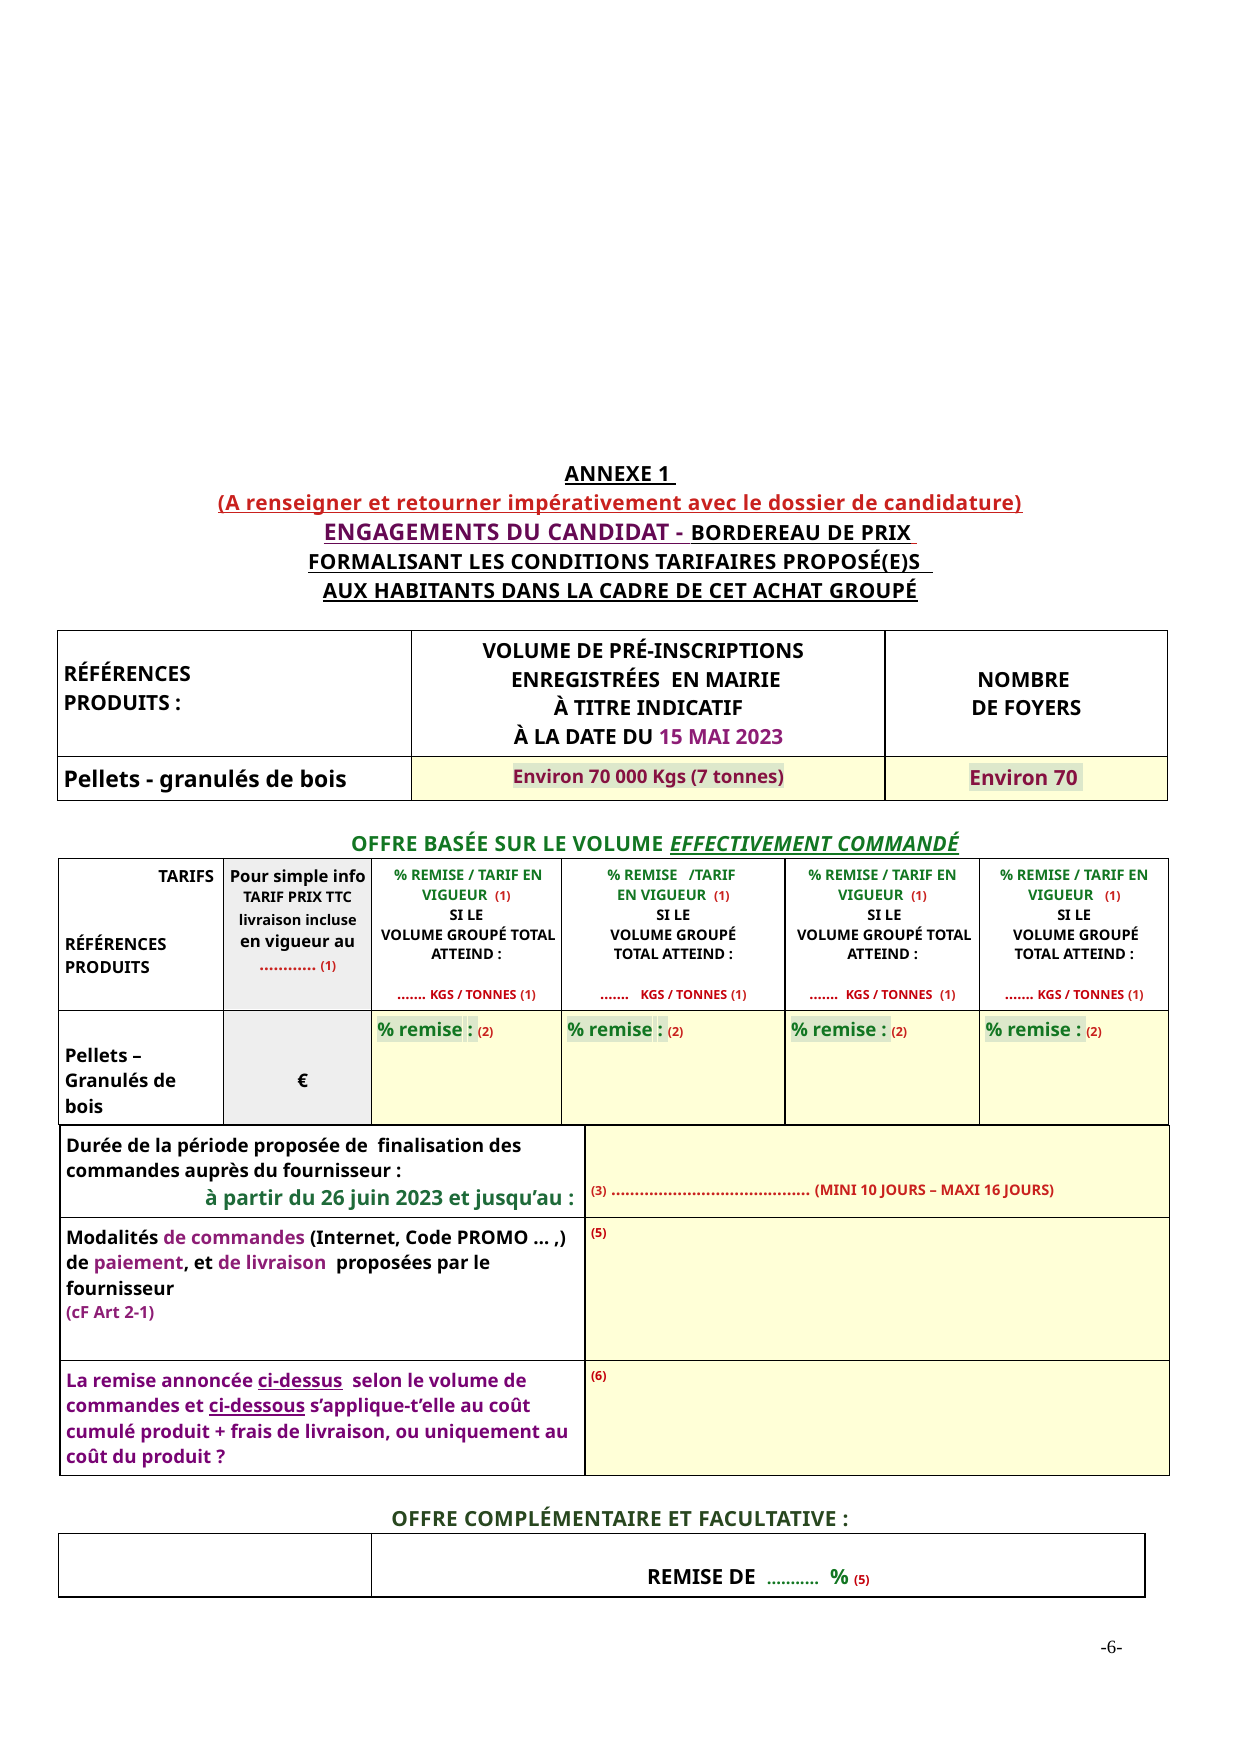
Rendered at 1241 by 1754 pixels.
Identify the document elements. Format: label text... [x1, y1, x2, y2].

table_header % REMISE /tarif en vigueur (1) si le volume GROUPé total atteinD : ……. KGS / tonnes (1) [562, 859, 784, 1009]
table_header VOLUME De pré-inscriptiOnS ENREGISTRéES en MAIRIE à titre indicatiF à LA DATE DU 15 mai 2023 [412, 631, 884, 756]
table_header % REMISE / tarif en vigueur (1) si le volume GROUPé total atteinD : ……. KGS / tonnes (1) [786, 859, 979, 1009]
table_cell Environ 70 000 Kgs (7 tonnes) [412, 757, 884, 800]
list OFFRE BASéE SUR LE VOLUME effectivement commandé [156, 829, 1122, 858]
table_header % REMISE / tarif en vigueur (1) si le volume GROUPé total atteinD : ……. KGS / tonnes (1) [980, 859, 1168, 1009]
table_cell (5) [586, 1218, 1169, 1360]
table_header % REMISE / tarif en vigueur (1) si le volume GROUPé total atteinD : ……. KGS / tonnes (1) [372, 859, 561, 1009]
table_cell € [224, 1011, 371, 1124]
text aux habitants DANS LA CADRE DE CET ACHAT GROUPé [118, 576, 1122, 604]
table_header Nombre de foyers [886, 631, 1167, 756]
table_header (3) …………………………………… (mini 10 jours – MAXI 16 JOURS) [586, 1126, 1169, 1217]
text ENGAGEMENTS DU CANDIDAT - BORDEREAU DE PRIX [118, 516, 1122, 547]
table_cell % remise : (2) [372, 1011, 561, 1124]
text FORMALISANT LES conditions TARIFAIRES PROPOSé(e)S [118, 547, 1122, 576]
table_cell % remise : (2) [980, 1011, 1168, 1124]
table_cell % remise : (2) [786, 1011, 979, 1124]
table_header [59, 1534, 371, 1596]
text ANNEXE 1 [118, 459, 1122, 488]
table_cell La remise annoncée ci-dessus selon le volume de commandes et ci-dessous s’applique-t’elle au coût cumulé produit + frais de livraison, ou uniquement au coût du produit ? [61, 1361, 584, 1475]
table_cell (6) [586, 1361, 1169, 1475]
table_header RéFéRENCES PRODUITS : [58, 631, 411, 756]
table_header Pour simple info TARIF PRIX TTC livraison incluse en vigueur au ………… (1) [224, 859, 371, 1009]
table_cell % remise : (2) [562, 1011, 784, 1124]
table_header TARIFS RéFéRENCES PRODUITS [59, 859, 223, 1009]
table_cell Modalités de commandes (Internet, Code PROMO … ,) de paiement, et de livraison proposées par le fournisseur (cF Art 2-1) [61, 1218, 584, 1360]
table_cell Environ 70 [886, 757, 1167, 800]
text OFFRE COMPLéMENTAIRE ET FACULTATIVE : [118, 1504, 1122, 1533]
table_cell Pellets - granulés de bois [58, 757, 411, 800]
text (A renseigner et retourner impérativement avec le dossier de candidature) [118, 488, 1122, 516]
table_header Durée de la période proposée de finalisation des commandes auprès du fournisseur : à partir du 26 juin 2023 et jusqu’au : [61, 1126, 584, 1217]
table_cell Pellets – Granulés de bois [59, 1011, 223, 1124]
table_header REMISE DE ……..... % (5) [372, 1534, 1144, 1596]
